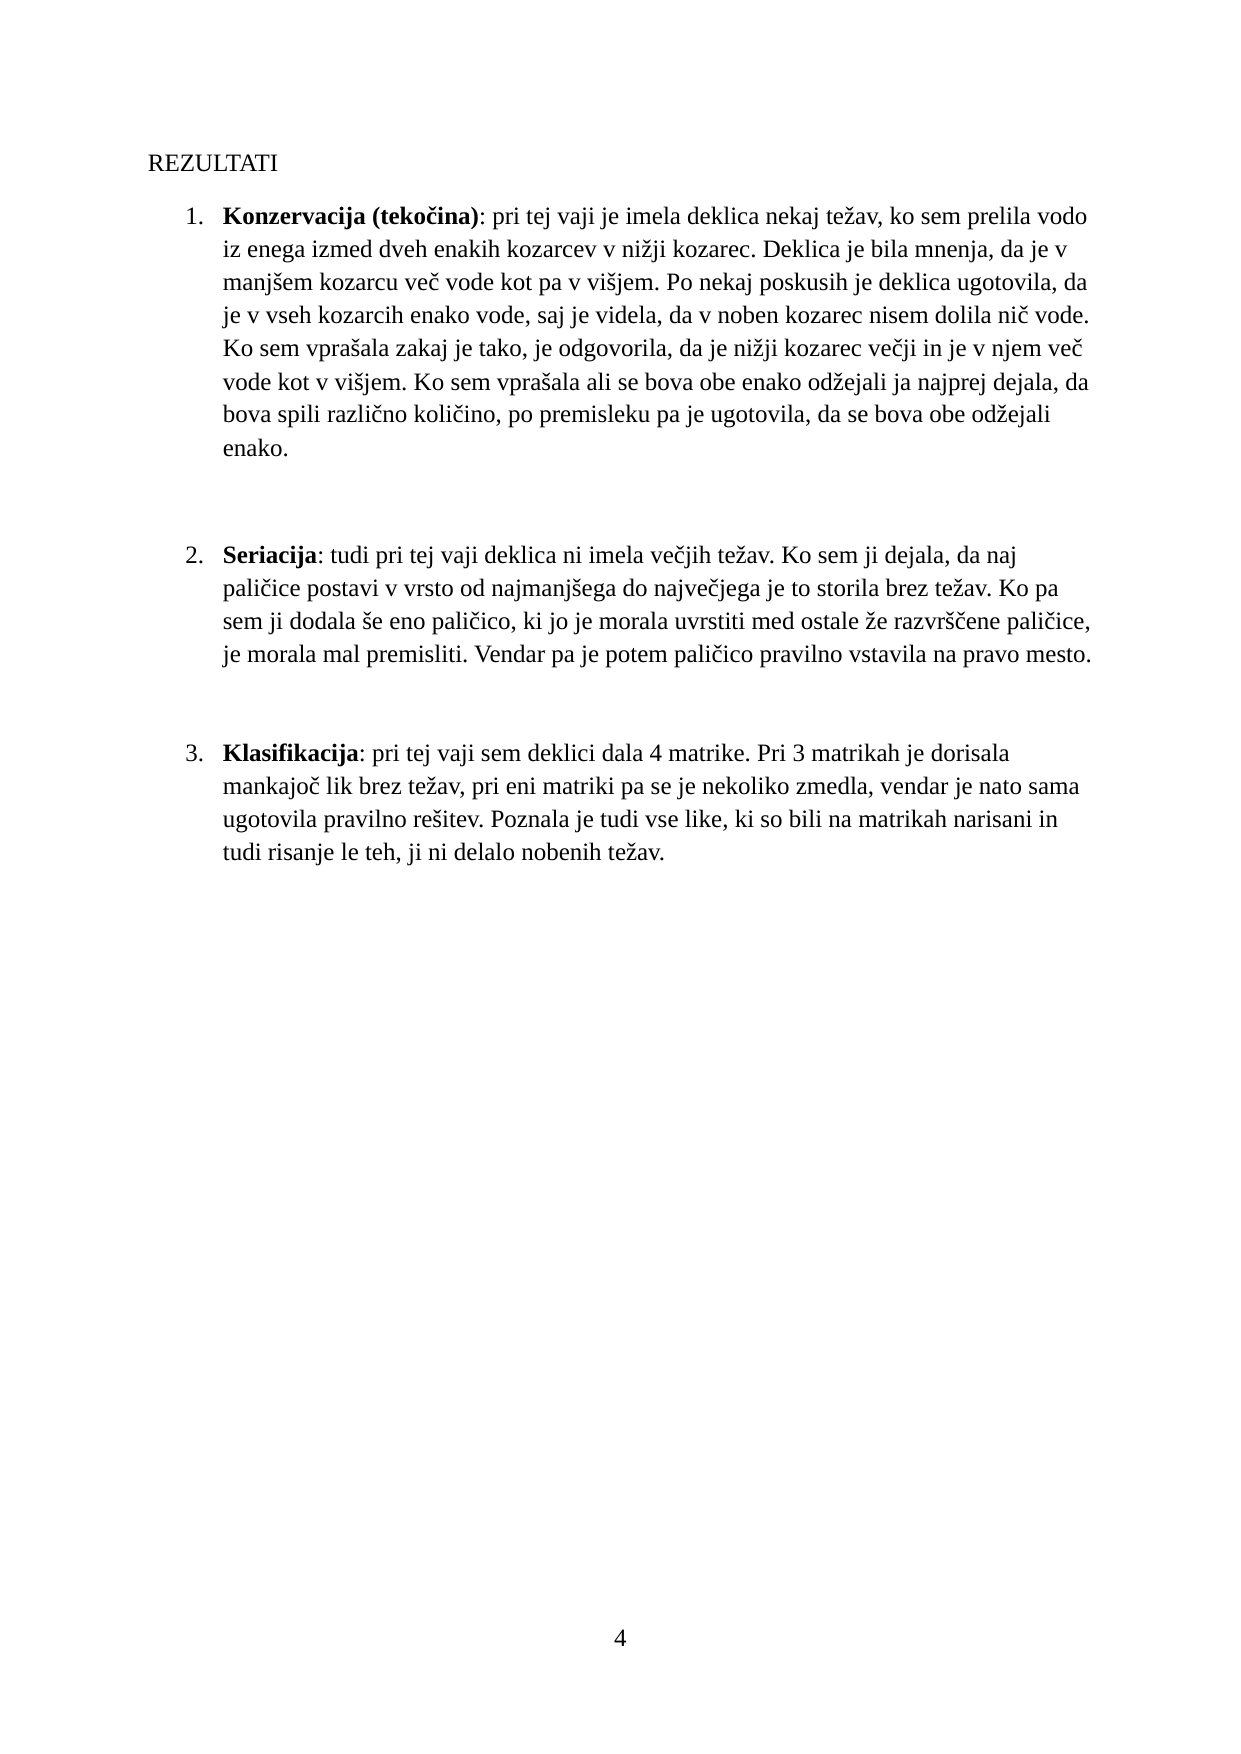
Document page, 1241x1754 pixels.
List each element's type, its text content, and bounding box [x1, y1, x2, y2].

list Konzervacija (tekočina): pri tej vaji je imela deklica nekaj težav, ko sem prelila vodo iz enega izmed dveh enakih kozarcev v nižji kozarec. Deklica je bila mnenja, da je v manjšem kozarcu več vode kot pa v višjem. Po nekaj poskusih je deklica ugotovila, da je v vseh kozarcih enako vode, saj je videla, da v noben kozarec nisem dolila nič vode. Ko sem vprašala zakaj je tako, je odgovorila, da je nižji kozarec večji in je v njem več vode kot v višjem. Ko sem vprašala ali se bova obe enako odžejali ja najprej dejala, da bova spili različno količino, po premisleku pa je ugotovila, da se bova obe odžejali enako. [185, 201, 1093, 461]
list Klasifikacija: pri tej vaji sem deklici dala 4 matrike. Pri 3 matrikah je dorisala mankajoč lik brez težav, pri eni matriki pa se je nekoliko zmedla, vendar je nato sama ugotovila pravilno rešitev. Poznala je tudi vse like, ki so bili na matrikah narisani in tudi risanje le teh, ji ni delalo nobenih težav. [185, 738, 1093, 866]
text REZULTATI [148, 148, 1093, 176]
list Seriacija: tudi pri tej vaji deklica ni imela večjih težav. Ko sem ji dejala, da naj paličice postavi v vrsto od najmanjšega do največjega je to storila brez težav. Ko pa sem ji dodala še eno paličico, ki jo je morala uvrstiti med ostale že razvrščene paličice, je morala mal premisliti. Vendar pa je potem paličico pravilno vstavila na pravo mesto. [185, 540, 1093, 668]
